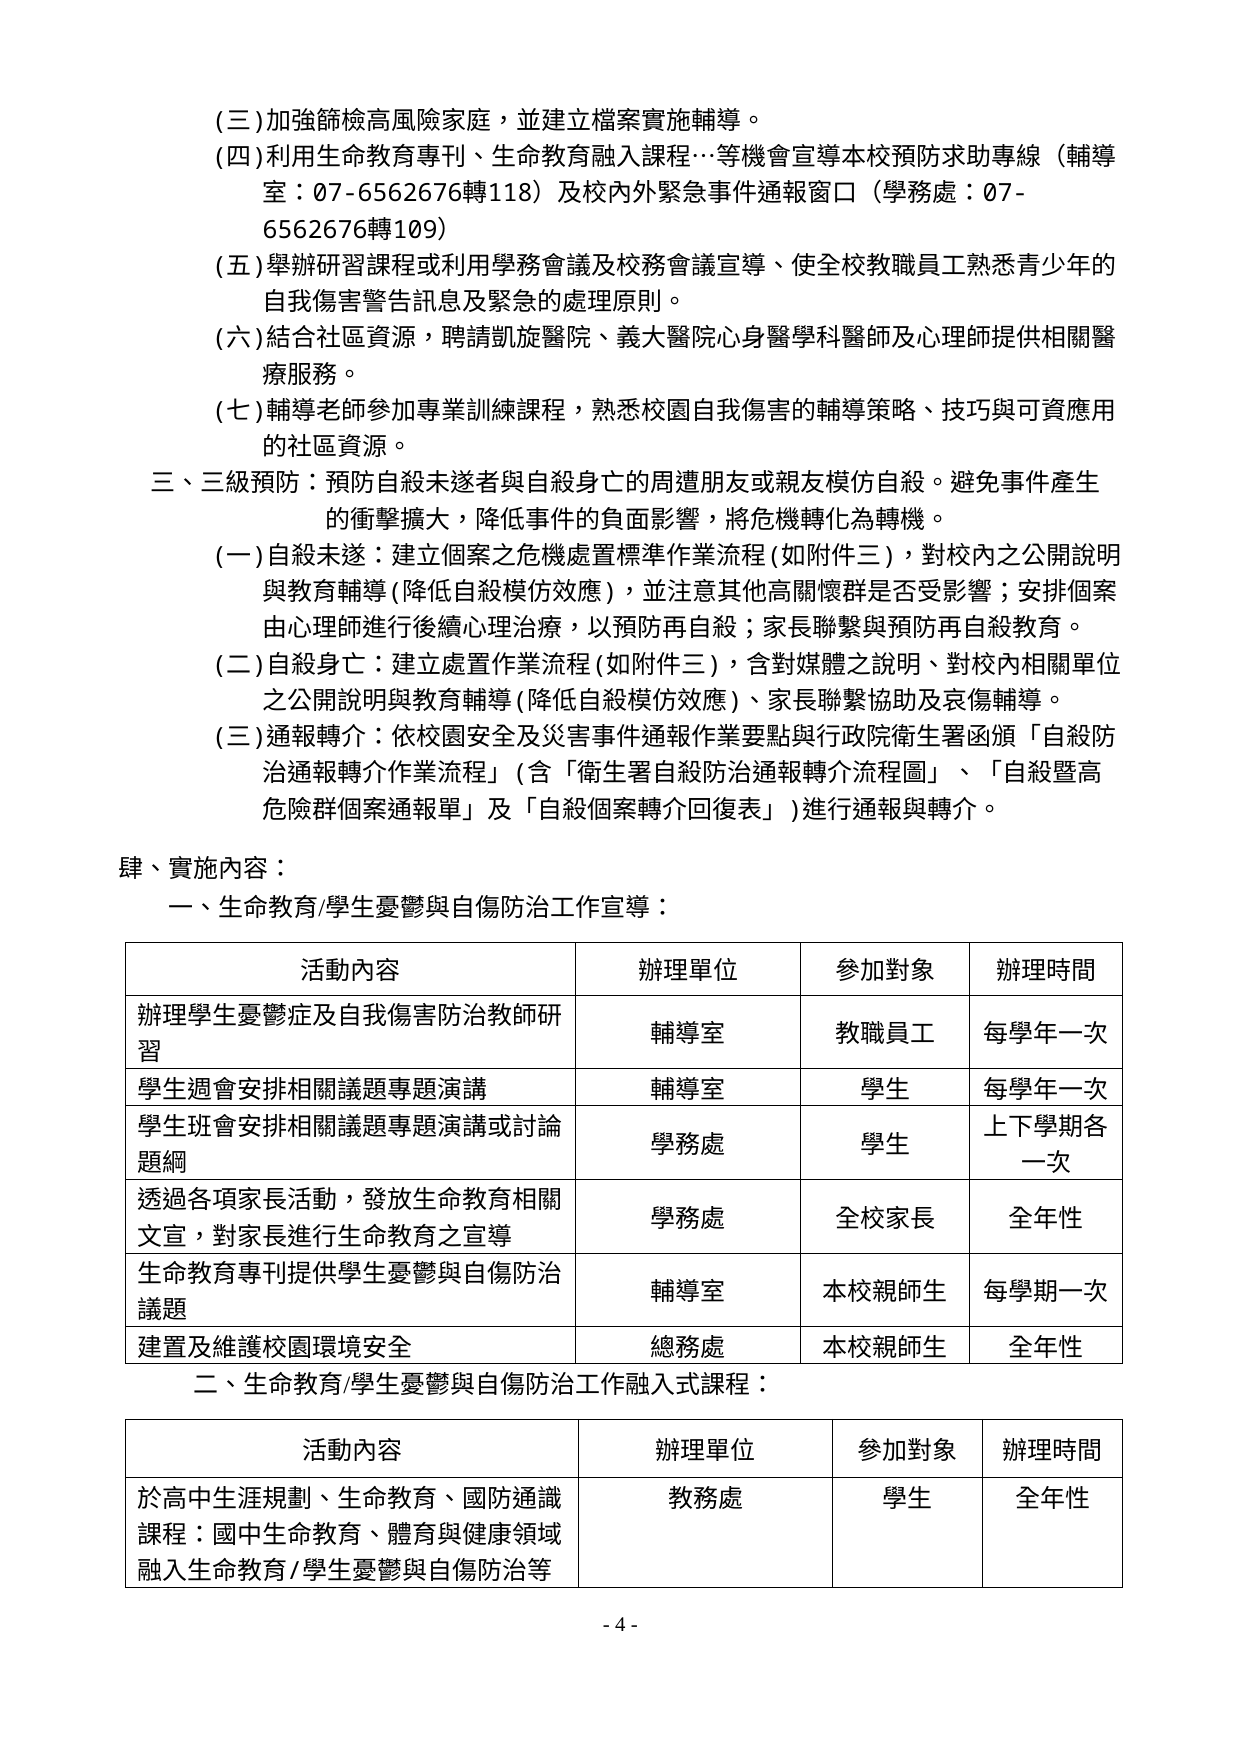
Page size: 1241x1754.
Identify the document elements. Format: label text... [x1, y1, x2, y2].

text (六)結合社區資源，聘請凱旋醫院、義大醫院心身醫學科醫師及心理師提供相關醫療服務。 [212, 318, 1122, 390]
text (二)自殺身亡：建立處置作業流程(如附件三)，含對媒體之說明、對校內相關單位之公開說明與教育輔導(降低自殺模仿效應)、家長聯繫協助及哀傷輔導。 [212, 644, 1122, 717]
table_header 辦理單位 [579, 1420, 832, 1477]
text 三、三級預防：預防自殺未遂者與自殺身亡的周遭朋友或親友模仿自殺。避免事件產生的衝擊擴大，降低事件的負面影響，將危機轉化為轉機。 [150, 463, 1122, 535]
table_cell 全年性 [970, 1327, 1122, 1363]
table_cell 於高中生涯規劃、生命教育、國防通識課程：國中生命教育、體育與健康領域融入生命教育/學生憂鬱與自傷防治等 [126, 1478, 578, 1587]
table_cell 學生 [801, 1106, 969, 1179]
text 一、生命教育/學生憂鬱與自傷防治工作宣導： [118, 888, 1122, 924]
table_cell 建置及維護校園環境安全 [126, 1327, 575, 1363]
table_header 辦理時間 [983, 1420, 1122, 1477]
table_cell 辦理學生憂鬱症及自我傷害防治教師研習 [126, 996, 575, 1068]
table_cell 學務處 [576, 1180, 800, 1252]
text (五)舉辦研習課程或利用學務會議及校務會議宣導、使全校教職員工熟悉青少年的自我傷害警告訊息及緊急的處理原則。 [212, 245, 1122, 318]
table_cell 上下學期各一次 [970, 1106, 1122, 1179]
table_cell 學生班會安排相關議題專題演講或討論題綱 [126, 1106, 575, 1179]
table_cell 全年性 [983, 1478, 1122, 1587]
table_cell 輔導室 [576, 1069, 800, 1105]
table_cell 生命教育專刊提供學生憂鬱與自傷防治議題 [126, 1254, 575, 1326]
table_header 活動內容 [126, 943, 575, 994]
table_header 辦理單位 [576, 943, 800, 994]
table_header 辦理時間 [970, 943, 1122, 994]
table_cell 全年性 [970, 1180, 1122, 1252]
text (一)自殺未遂：建立個案之危機處置標準作業流程(如附件三)，對校內之公開說明與教育輔導(降低自殺模仿效應)，並注意其他高關懷群是否受影響；安排個案由心理師進行後續心理治療，以預防再自殺；家長聯繫與預防再自殺教育。 [212, 535, 1122, 644]
table_cell 教職員工 [801, 996, 969, 1068]
table_cell 每學期一次 [970, 1254, 1122, 1326]
table_cell 輔導室 [576, 1254, 800, 1326]
table_cell 總務處 [576, 1327, 800, 1363]
table_cell 本校親師生 [801, 1254, 969, 1326]
text (七)輔導老師參加專業訓練課程，熟悉校園自我傷害的輔導策略、技巧與可資應用的社區資源。 [212, 390, 1122, 463]
table_cell 每學年一次 [970, 996, 1122, 1068]
table_cell 全校家長 [801, 1180, 969, 1252]
table_header 活動內容 [126, 1420, 578, 1477]
text (四)利用生命教育專刊、生命教育融入課程…等機會宣導本校預防求助專線（輔導室：07-6562676轉118）及校內外緊急事件通報窗口（學務處：07-6562676轉109） [212, 137, 1122, 245]
table_cell 每學年一次 [970, 1069, 1122, 1105]
text 二、生命教育/學生憂鬱與自傷防治工作融入式課程： [193, 1364, 1122, 1401]
table_cell 輔導室 [576, 996, 800, 1068]
table_cell 學生 [801, 1069, 969, 1105]
table_cell 本校親師生 [801, 1327, 969, 1363]
table_cell 學生 [833, 1478, 982, 1587]
text (三)加強篩檢高風險家庭，並建立檔案實施輔導。 [212, 100, 1122, 137]
table_header 參加對象 [801, 943, 969, 994]
table_cell 學務處 [576, 1106, 800, 1179]
text (三)通報轉介：依校園安全及災害事件通報作業要點與行政院衛生署函頒「自殺防治通報轉介作業流程」(含「衛生署自殺防治通報轉介流程圖」、「自殺暨高危險群個案通報單」及「自殺個案轉介回復表」)進行通報與轉介。 [212, 717, 1122, 825]
table_cell 透過各項家長活動，發放生命教育相關文宣，對家長進行生命教育之宣導 [126, 1180, 575, 1252]
table_cell 教務處 [579, 1478, 832, 1587]
table_cell 學生週會安排相關議題專題演講 [126, 1069, 575, 1105]
text 肆、實施內容： [118, 825, 1122, 888]
table_header 參加對象 [833, 1420, 982, 1477]
